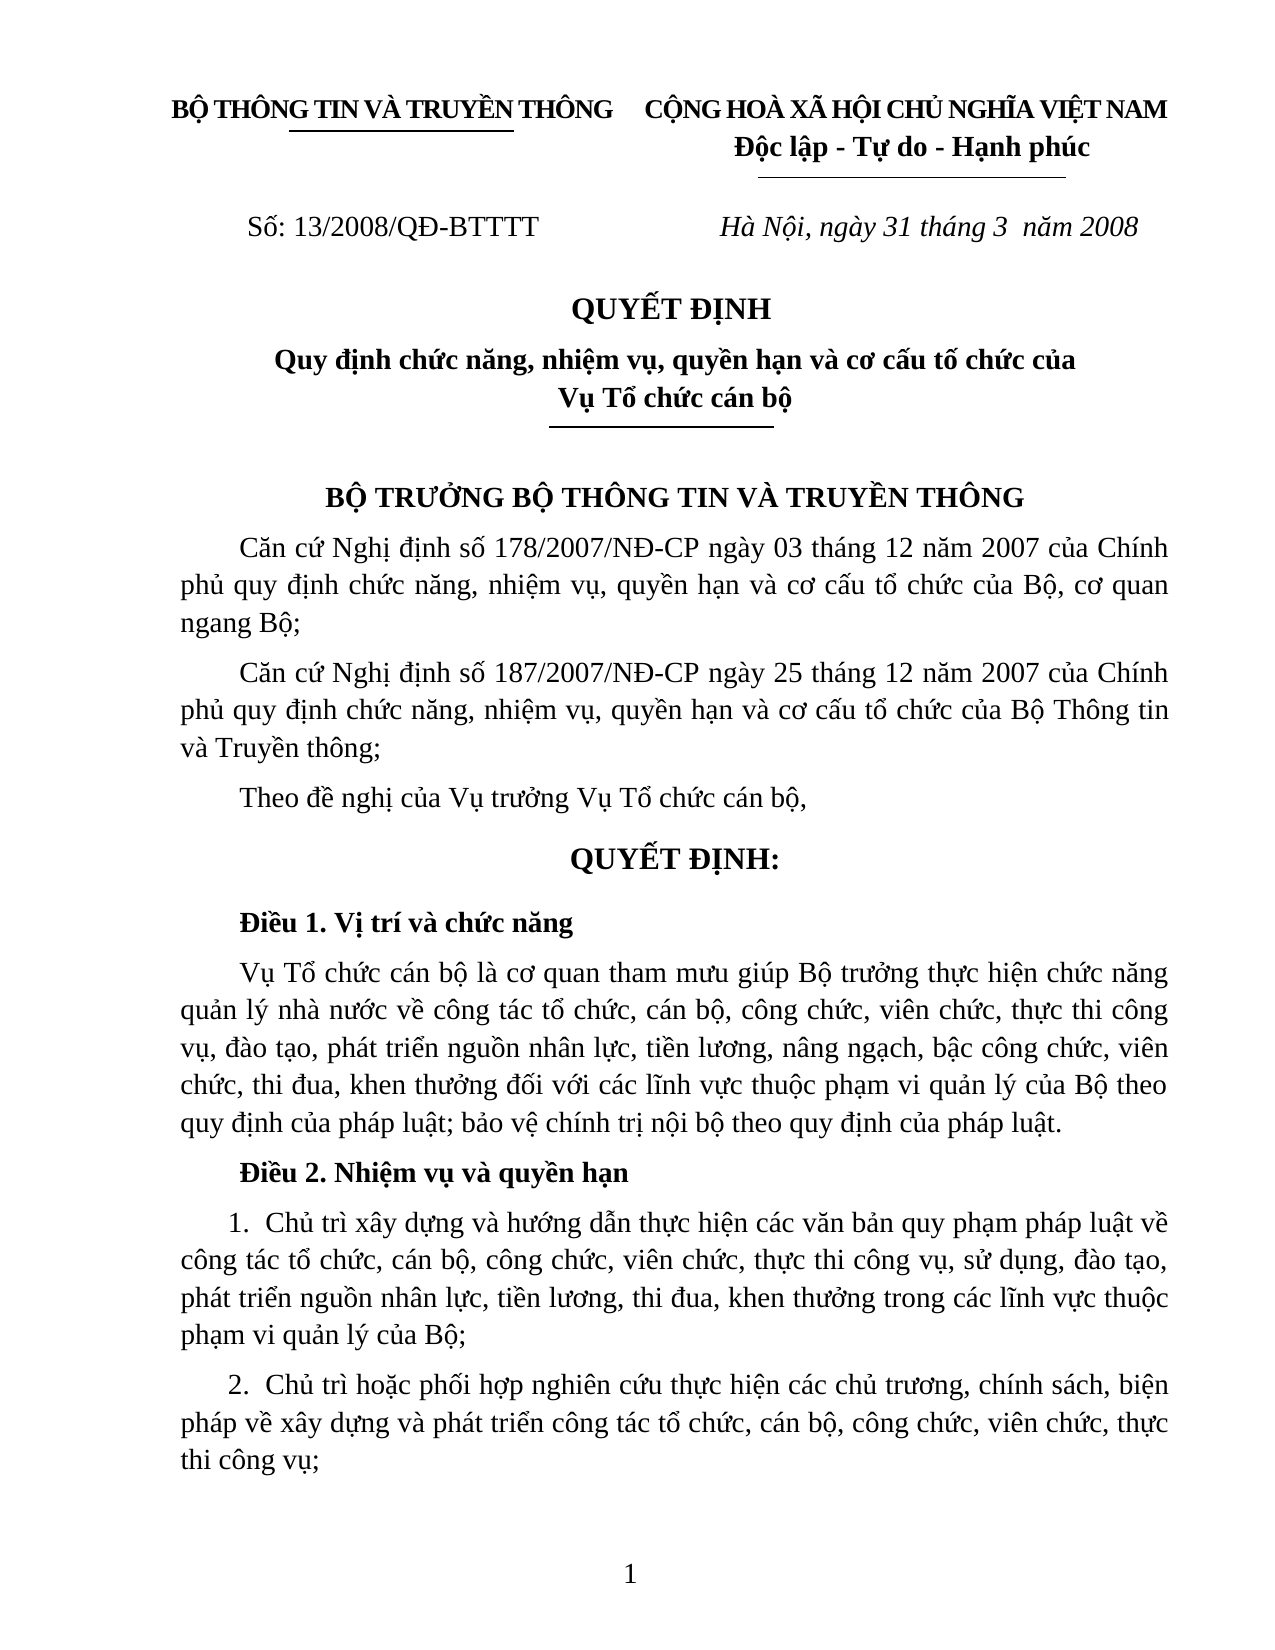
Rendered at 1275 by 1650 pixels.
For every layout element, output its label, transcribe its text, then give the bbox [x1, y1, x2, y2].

list Chủ trì xây dựng và hướng dẫn thực hiện các văn bản quy phạm pháp luật về công tác tổ chức, cán bộ, công chức, viên chức, thực thi công vụ, sử dụng, đào tạo, phát triển nguồn nhân lực, tiền lương, thi đua, khen thưởng trong các lĩnh vực thuộc phạm vi quản lý của Bộ; [180, 1202, 1170, 1352]
table_header BỘ THÔNG TIN VÀ TRUYỀN THÔNG [151, 89, 635, 207]
table_cell Số: 13/2008/QĐ-BTTTT [151, 207, 635, 245]
text Điều 2. Nhiệm vụ và quyền hạn [180, 1152, 1170, 1189]
text Theo đề nghị của Vụ trưởng Vụ Tổ chức cán bộ, [180, 777, 1170, 814]
text Căn cứ Nghị định số 187/2007/NĐ-CP ngày 25 tháng 12 năm 2007 của Chính phủ quy định chức năng, nhiệm vụ, quyền hạn và cơ cấu tổ chức của Bộ Thông tin và Truyền thông; [180, 652, 1170, 764]
subtitle QUYẾT ĐỊNH [180, 289, 1170, 327]
text Vụ Tổ chức cán bộ là cơ quan tham mưu giúp Bộ trưởng thực hiện chức năng quản lý nhà nước về công tác tổ chức, cán bộ, công chức, viên chức, thực thi công vụ, đào tạo, phát triển nguồn nhân lực, tiền lương, nâng ngạch, bậc công chức, viên chức, thi đua, khen thưởng đối với các lĩnh vực thuộc phạm vi quản lý của Bộ theo quy định của pháp luật; bảo vệ chính trị nội bộ theo quy định của pháp luật. [180, 952, 1170, 1139]
text Căn cứ Nghị định số 178/2007/NĐ-CP ngày 03 tháng 12 năm 2007 của Chính phủ quy định chức năng, nhiệm vụ, quyền hạn và cơ cấu tổ chức của Bộ, cơ quan ngang Bộ; [180, 527, 1170, 639]
subtitle BỘ TRƯỞNG BỘ THÔNG TIN VÀ TRUYỀN THÔNG [180, 477, 1170, 514]
text Vụ Tổ chức cán bộ [180, 377, 1170, 414]
table_header CỘNG HOÀ XÃ HỘI CHỦ NGHĨA VIỆT NAM Độc lập - Tự do - Hạnh phúc [635, 89, 1189, 207]
subtitle QUYẾT ĐỊNH: [180, 839, 1170, 877]
list Chủ trì hoặc phối hợp nghiên cứu thực hiện các chủ trương, chính sách, biện pháp về xây dựng và phát triển công tác tổ chức, cán bộ, công chức, viên chức, thực thi công vụ; [180, 1364, 1170, 1477]
table_cell Hà Nội, ngày 31 tháng 3 năm 2008 [635, 207, 1189, 245]
text Quy định chức năng, nhiệm vụ, quyền hạn và cơ cấu tố chức của [180, 339, 1170, 377]
text Điều 1. Vị trí và chức năng [180, 902, 1170, 939]
